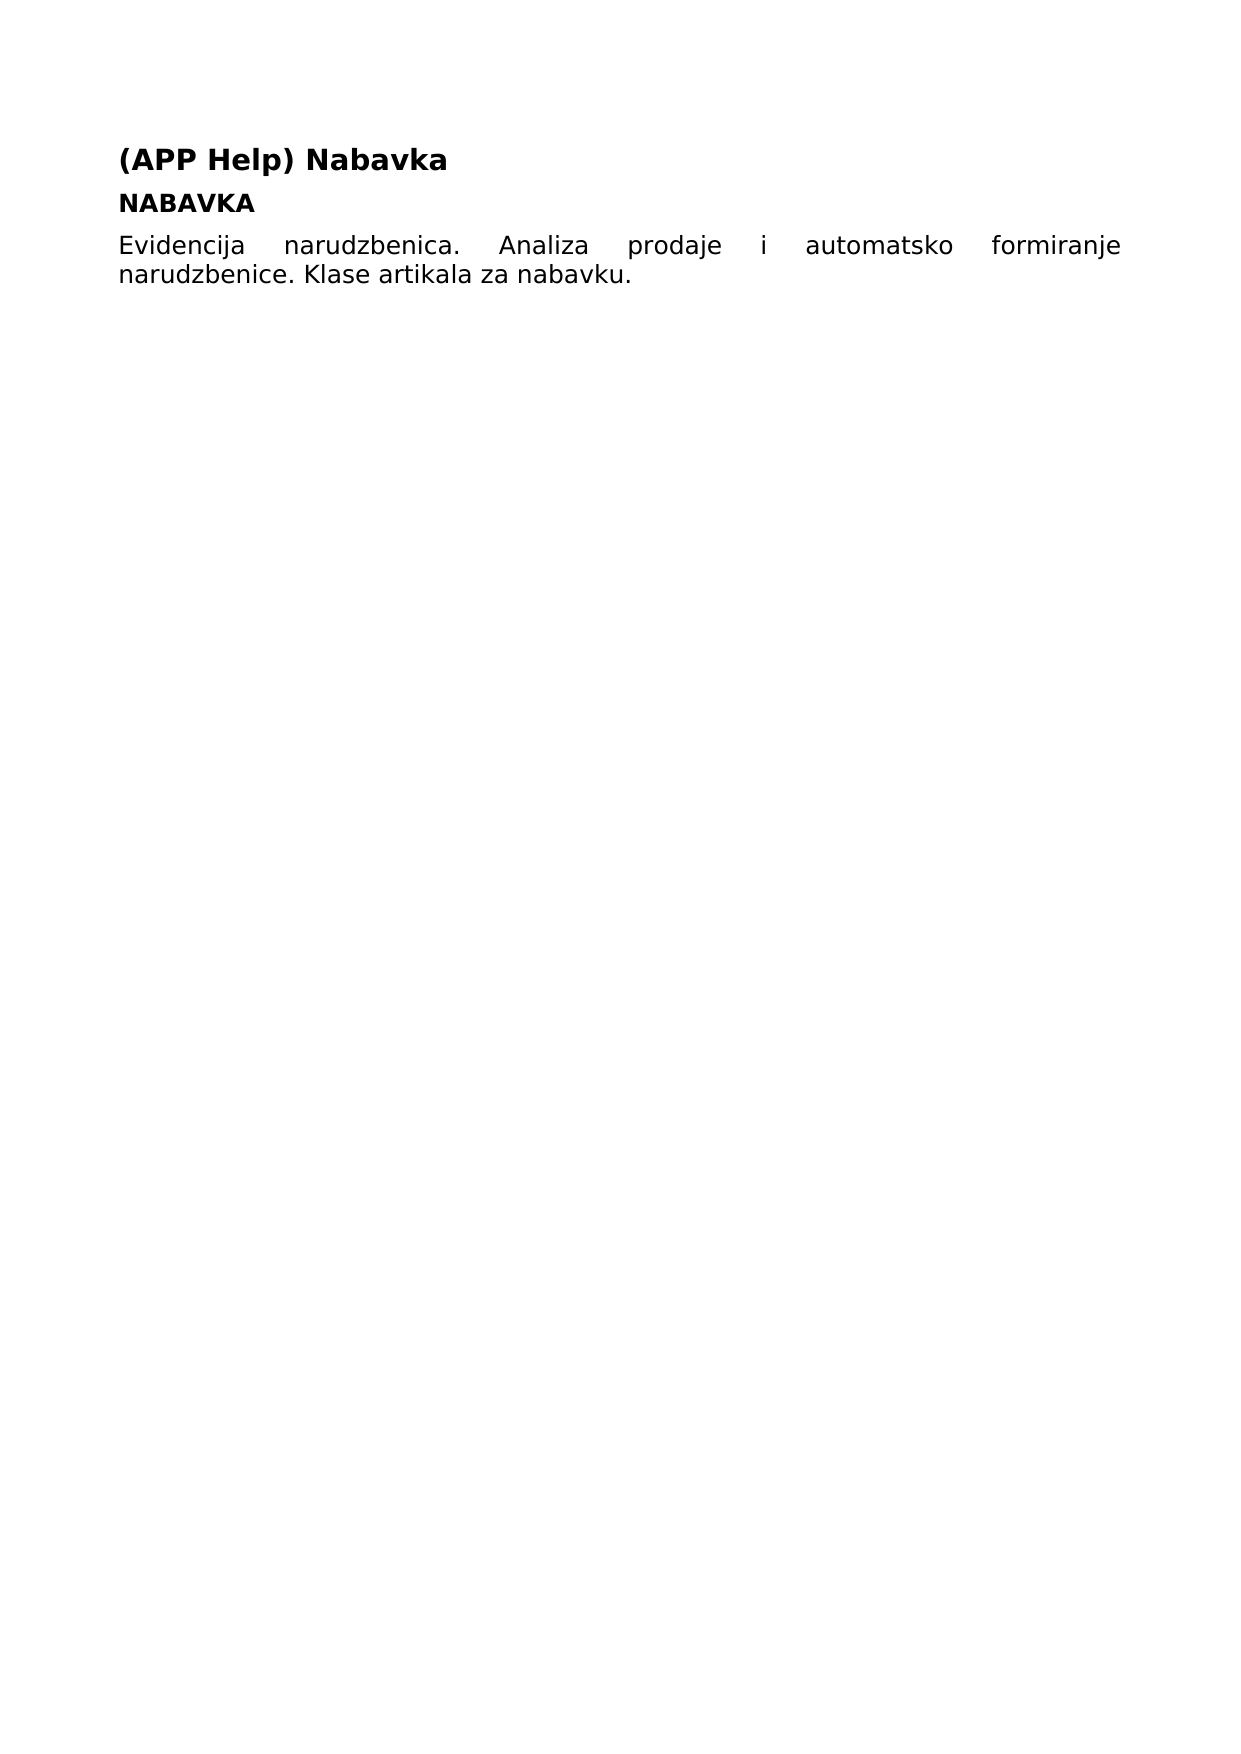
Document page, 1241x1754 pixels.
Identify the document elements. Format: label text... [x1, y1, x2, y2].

text Evidencija narudzbenica. Analiza prodaje i automatsko formiranje narudzbenice. Klase artikala za nabavku. [118, 231, 1122, 289]
subtitle (APP Help) Nabavka [118, 143, 1122, 177]
text NABAVKA [118, 189, 1122, 219]
